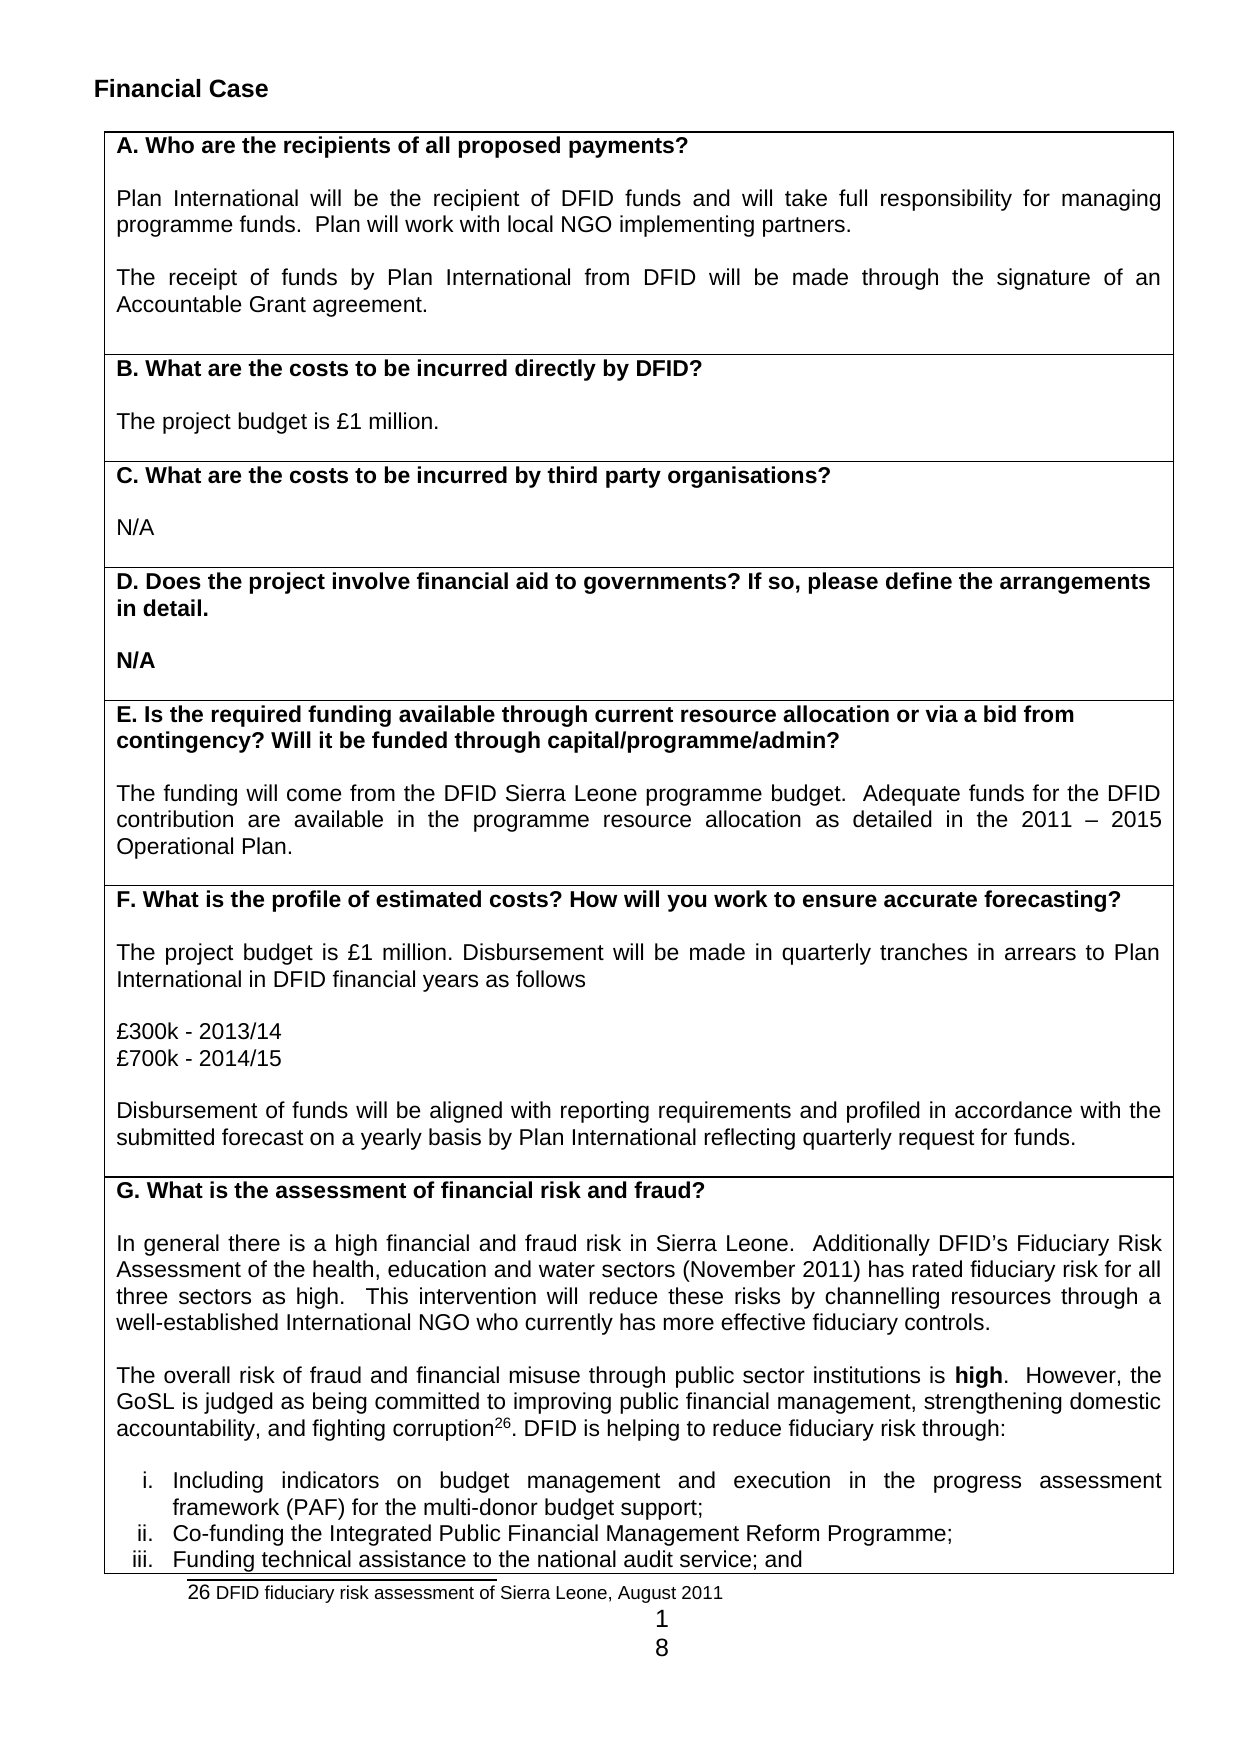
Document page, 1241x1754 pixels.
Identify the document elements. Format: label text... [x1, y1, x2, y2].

table_header A. Who are the recipients of all proposed payments? Plan International will be the recipient of DFID funds and will take full responsibility for managing programme funds. Plan will work with local NGO implementing partners. The receipt of funds by Plan International from DFID will be made through the signature of an Accountable Grant agreement. [105, 133, 1173, 354]
table_cell E. Is the required funding available through current resource allocation or via a bid from contingency? Will it be funded through capital/programme/admin? The funding will come from the DFID Sierra Leone programme budget. Adequate funds for the DFID contribution are available in the programme resource allocation as detailed in the 2011 – 2015 Operational Plan. [105, 701, 1173, 885]
text Financial Case [93, 74, 1125, 103]
table_cell G. What is the assessment of financial risk and fraud? In general there is a high financial and fraud risk in Sierra Leone. Additionally DFID’s Fiduciary Risk Assessment of the health, education and water sectors (November 2011) has rated fiduciary risk for all three sectors as high. This intervention will reduce these risks by channelling resources through a well-established International NGO who currently has more effective fiduciary controls. The overall risk of fraud and financial misuse through public sector institutions is high. However, the GoSL is judged as being committed to improving public financial management, strengthening domestic accountability, and fighting corruption. DFID is helping to reduce fiduciary risk through: Including indicators on budget management and execution in the progress assessment framework (PAF) for the multi-donor budget support; Co-funding the Integrated Public Financial Management Reform Programme; Funding technical assistance to the national audit service; and Support to the anti-corruption commission. Regular quarterly reporting and annual audits will be used to ensure that the standards required are maintained or exceeded throughout the programme. DFID will also undertake spot checks to add further rigour into the monitoring systems and processes already in place. [105, 1178, 1173, 1573]
table_cell D. Does the project involve financial aid to governments? If so, please define the arrangements in detail. N/A [105, 568, 1173, 700]
table_cell C. What are the costs to be incurred by third party organisations? N/A [105, 462, 1173, 567]
table_cell F. What is the profile of estimated costs? How will you work to ensure accurate forecasting? The project budget is £1 million. Disbursement will be made in quarterly tranches in arrears to Plan International in DFID financial years as follows £300k - 2013/14 £700k - 2014/15 Disbursement of funds will be aligned with reporting requirements and profiled in accordance with the submitted forecast on a yearly basis by Plan International reflecting quarterly request for funds. [105, 886, 1173, 1176]
table_cell B. What are the costs to be incurred directly by DFID? The project budget is £1 million. [105, 355, 1173, 461]
